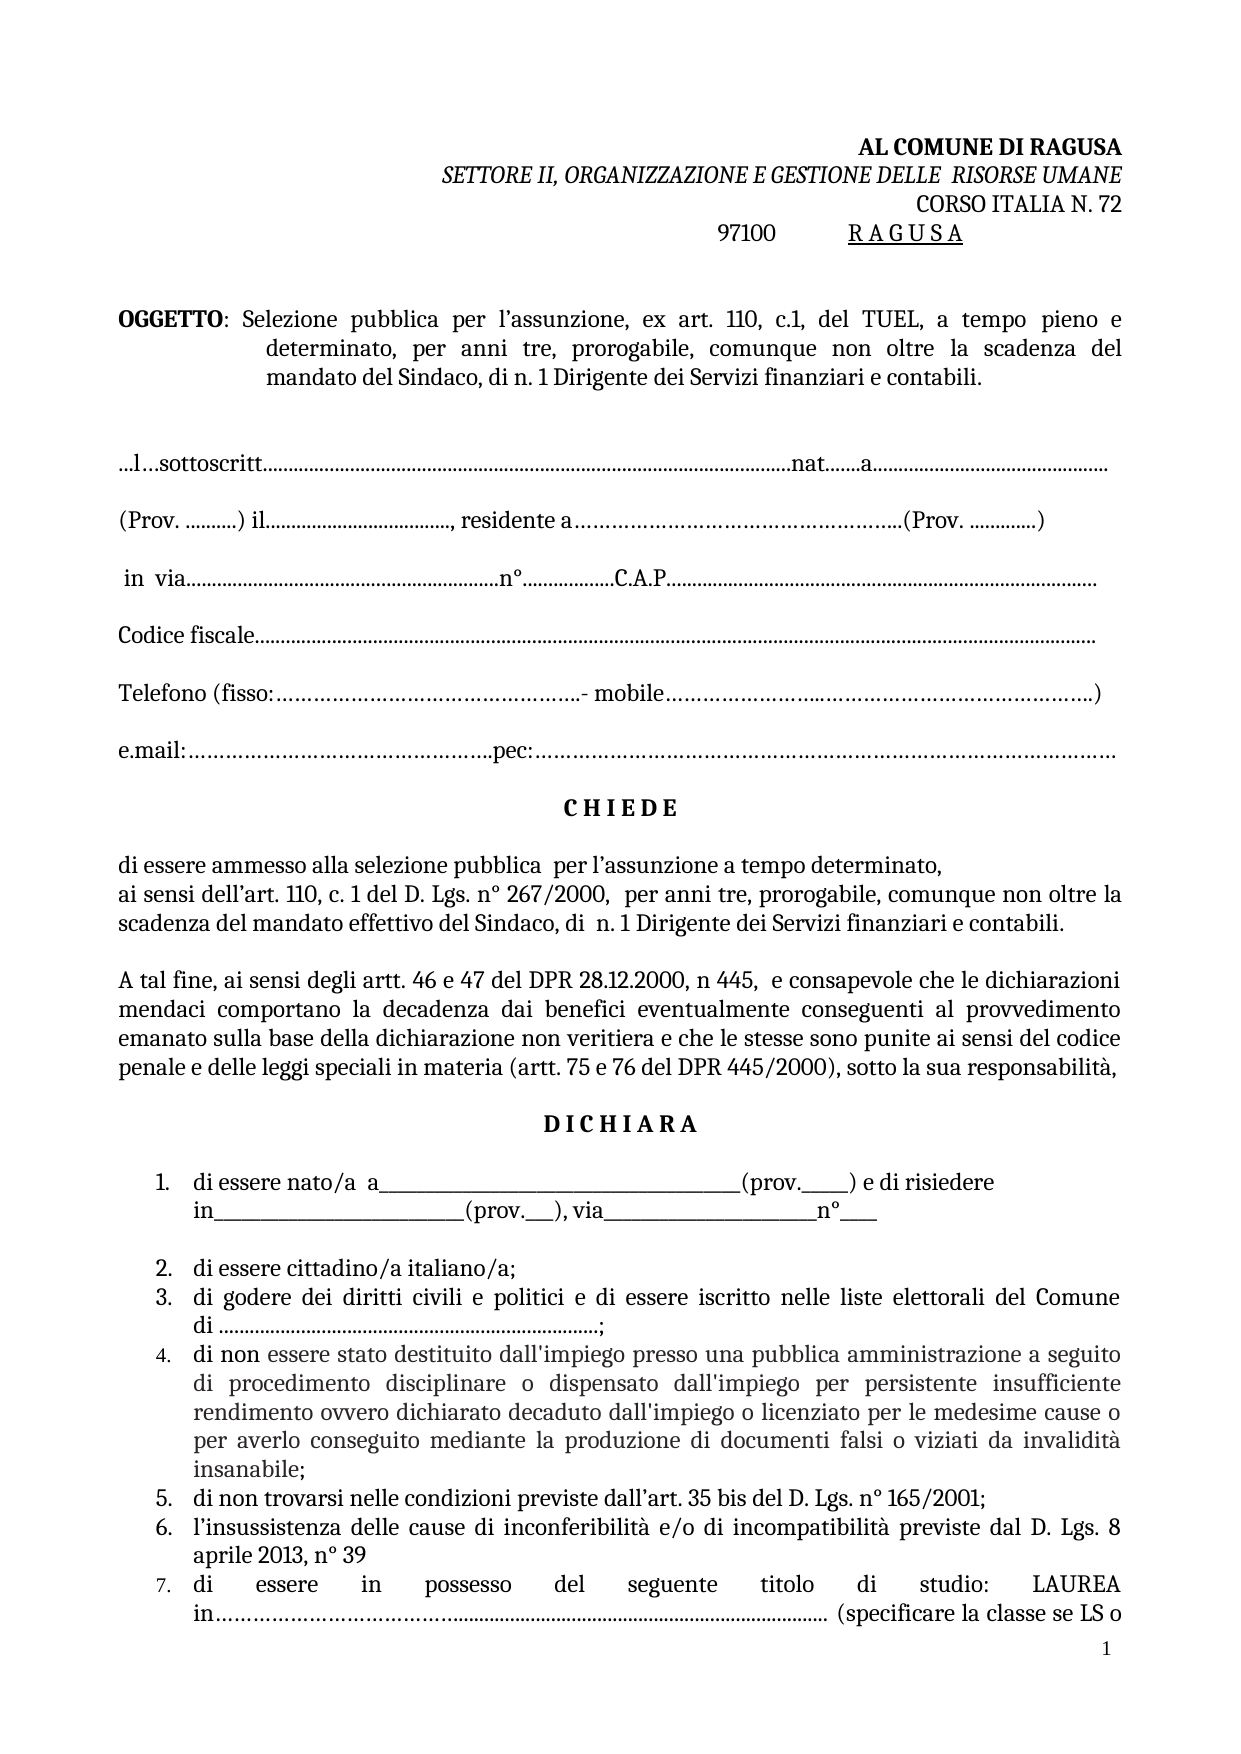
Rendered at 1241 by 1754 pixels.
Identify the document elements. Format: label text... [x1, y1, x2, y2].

text ...l…sottoscritt.......................................................................................................nat.......a.............................................. [118, 449, 1122, 477]
list di essere cittadino/a italiano/a; [156, 1254, 1122, 1282]
list l’insussistenza delle cause di inconferibilità e/o di incompatibilità previste dal D. Lgs. 8 aprile 2013, n° 39 [156, 1512, 1122, 1570]
text 97100 R A G U S A [118, 219, 1122, 247]
text e.mail:………………………………………….pec:………………………………………………………………………………… [118, 736, 1122, 765]
list di non essere stato destituito dall'impiego presso una pubblica amministrazione a seguito di procedimento disciplinare o dispensato dall'impiego per persistente insufficiente rendimento ovvero dichiarato decaduto dall'impiego o licenziato per le medesime cause o per averlo conseguito mediante la produzione di documenti falsi o viziati da invalidità insanabile; [156, 1340, 1122, 1484]
text in via.............................................................n°..................C.A.P.................................................................................... [118, 564, 1122, 592]
text OGGETTO: Selezione pubblica per l’assunzione, ex art. 110, c.1, del TUEL, a tempo pieno e determinato, per anni tre, prorogabile, comunque non oltre la scadenza del mandato del Sindaco, di n. 1 Dirigente dei Servizi finanziari e contabili. [118, 305, 1122, 391]
text AL COMUNE DI RAGUSA SETTORE II, ORGANIZZAZIONE E GESTIONE DELLE RISORSE UMANE CORSO ITALIA N. 72 [118, 132, 1122, 219]
text Telefono (fisso:………………………………………….- mobile……………………..…………………………………….) [118, 679, 1122, 707]
text (Prov. ..........) il...................................., residente a……………………………………………..(Prov. .............) [118, 506, 1122, 535]
list di essere in possesso del seguente titolo di studio: LAUREA in…………………………………........................................................................ (specificare la classe se LS o [156, 1570, 1122, 1627]
list di godere dei diritti civili e politici e di essere iscritto nelle liste elettorali del Comune di ..........................................................................; [156, 1282, 1122, 1340]
text di essere ammesso alla selezione pubblica per l’assunzione a tempo determinato, [118, 851, 1122, 880]
text C H I E D E [118, 794, 1122, 822]
text ai sensi dell’art. 110, c. 1 del D. Lgs. n° 267/2000, per anni tre, prorogabile, comunque non oltre la scadenza del mandato effettivo del Sindaco, di n. 1 Dirigente dei Servizi finanziari e contabili. [118, 880, 1122, 937]
list di essere nato/a a_______________________________________(prov._____) e di risiedere in___________________________(prov.___), via_______________________n°____ [156, 1167, 1122, 1225]
text A tal fine, ai sensi degli artt. 46 e 47 del DPR 28.12.2000, n 445, e consapevole che le dichiarazioni mendaci comportano la decadenza dai benefici eventualmente conseguenti al provvedimento emanato sulla base della dichiarazione non veritiera e che le stesse sono punite ai sensi del codice penale e delle leggi speciali in materia (artt. 75 e 76 del DPR 445/2000), sotto la sua responsabilità, [118, 966, 1122, 1081]
text D I C H I A R A [118, 1110, 1122, 1139]
list di non trovarsi nelle condizioni previste dall’art. 35 bis del D. Lgs. n° 165/2001; [156, 1484, 1122, 1512]
text Codice fiscale.................................................................................................................................................................... [118, 621, 1122, 650]
